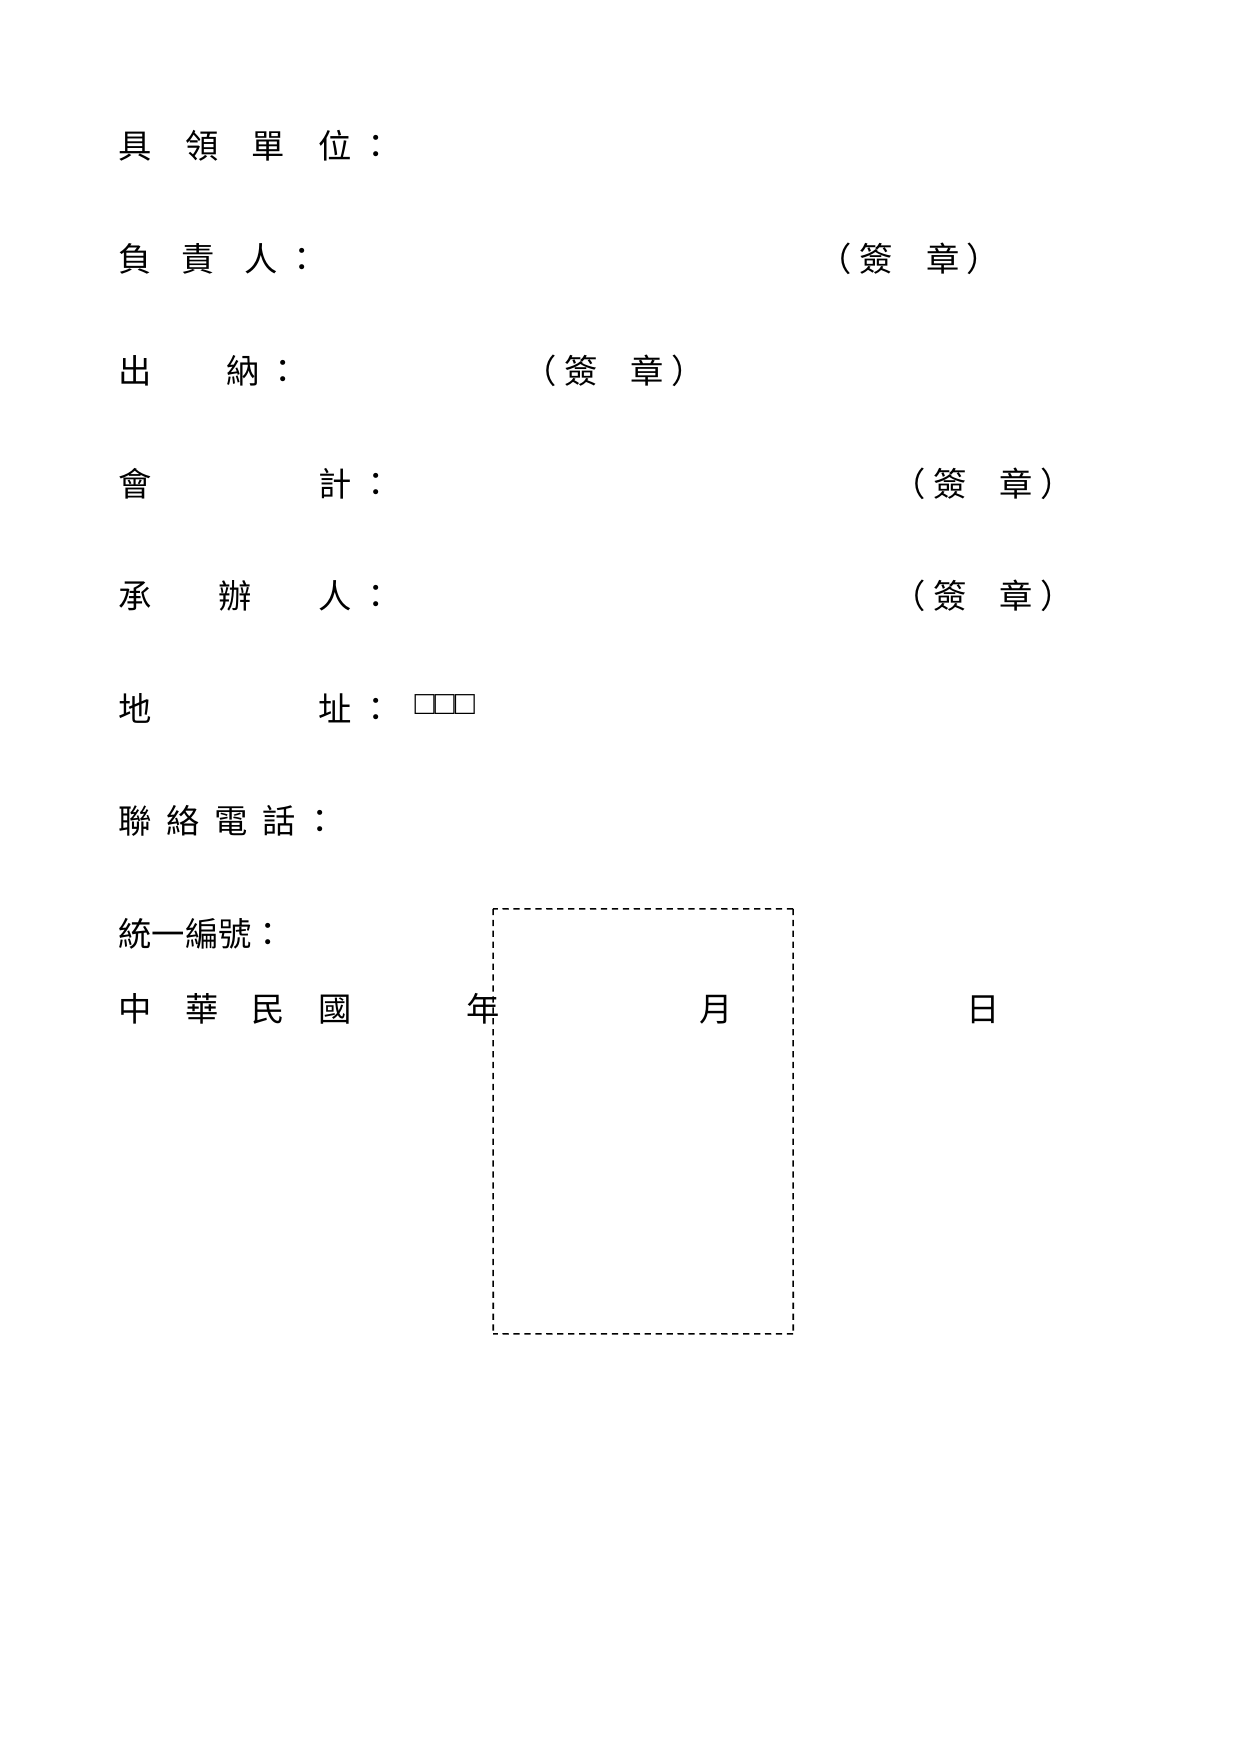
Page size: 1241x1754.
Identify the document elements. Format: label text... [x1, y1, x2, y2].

text 承 辦 人 ： （ 簽 章 ） [118, 557, 1122, 632]
text 出 納 ： （ 簽 章 ） [118, 332, 1122, 407]
text 地 址 ： [118, 669, 1122, 744]
text 聯 絡 電 話 ： [118, 782, 1122, 857]
text 具 領 單 位 ： [118, 107, 1122, 182]
text 統一編號： [118, 894, 1122, 969]
text 會 計 ： （ 簽 章 ） [118, 444, 1122, 519]
text 中 華 民 國 年 月 日 [118, 969, 1122, 1044]
text 負 責 人 ： （ 簽 章 ） [118, 219, 1122, 294]
